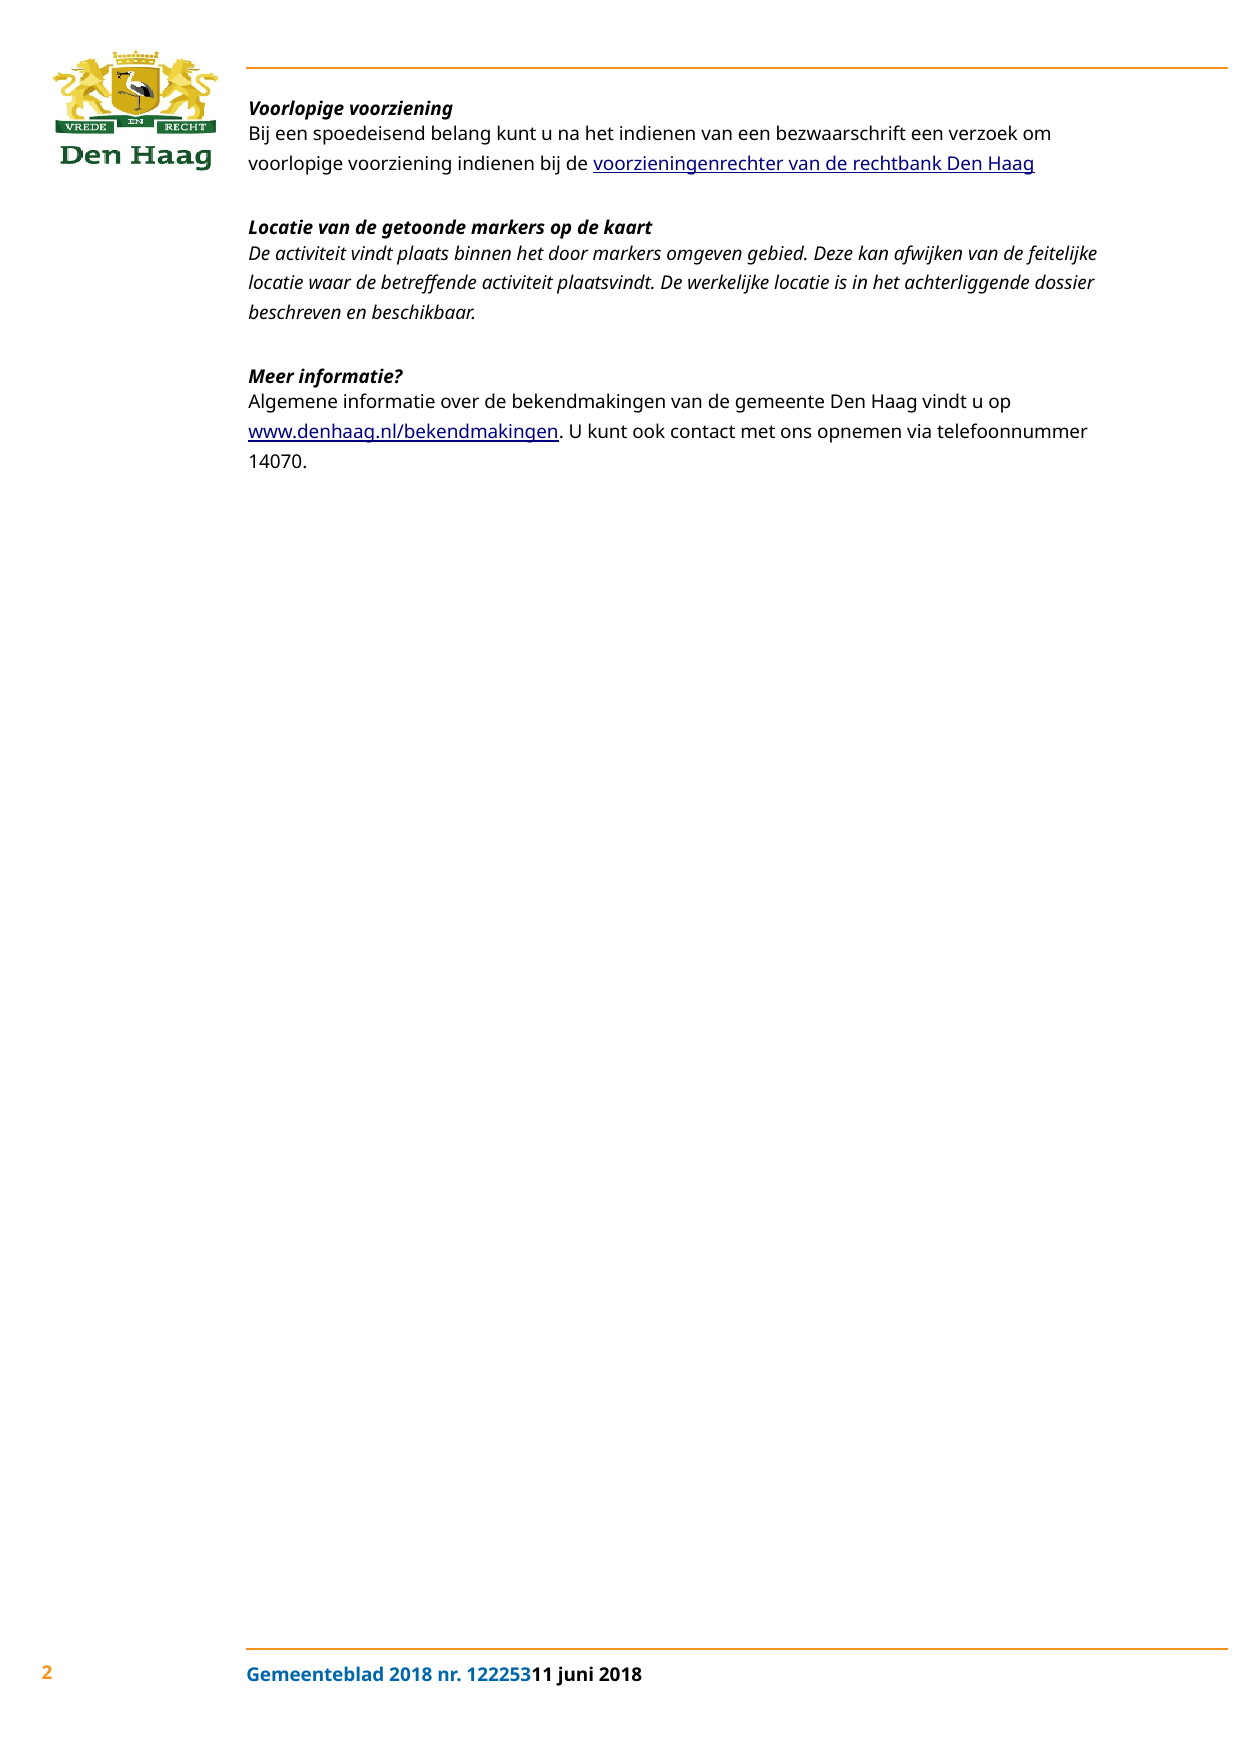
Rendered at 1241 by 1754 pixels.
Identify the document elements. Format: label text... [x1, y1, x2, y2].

text Voorlopige voorziening [248, 95, 1152, 121]
text Bij een spoedeisend belang kunt u na het indienen van een bezwaarschrift een verzoek om voorlopige voorziening indienen bij de voorzieningenrechter van de rechtbank Den Haag [248, 121, 1152, 176]
text Locatie van de getoonde markers op de kaart [248, 214, 1152, 240]
picture [41, 47, 231, 172]
text De activiteit vindt plaats binnen het door markers omgeven gebied. Deze kan afwijken van de feitelijke locatie waar de betreffende activiteit plaatsvindt. De werkelijke locatie is in het achterliggende dossier beschreven en beschikbaar. [248, 240, 1152, 325]
text Meer informatie? [248, 363, 1152, 389]
text Algemene informatie over de bekendmakingen van de gemeente Den Haag vindt u op www.denhaag.nl/bekendmakingen. U kunt ook contact met ons opnemen via telefoonnummer 14070. [248, 389, 1152, 473]
